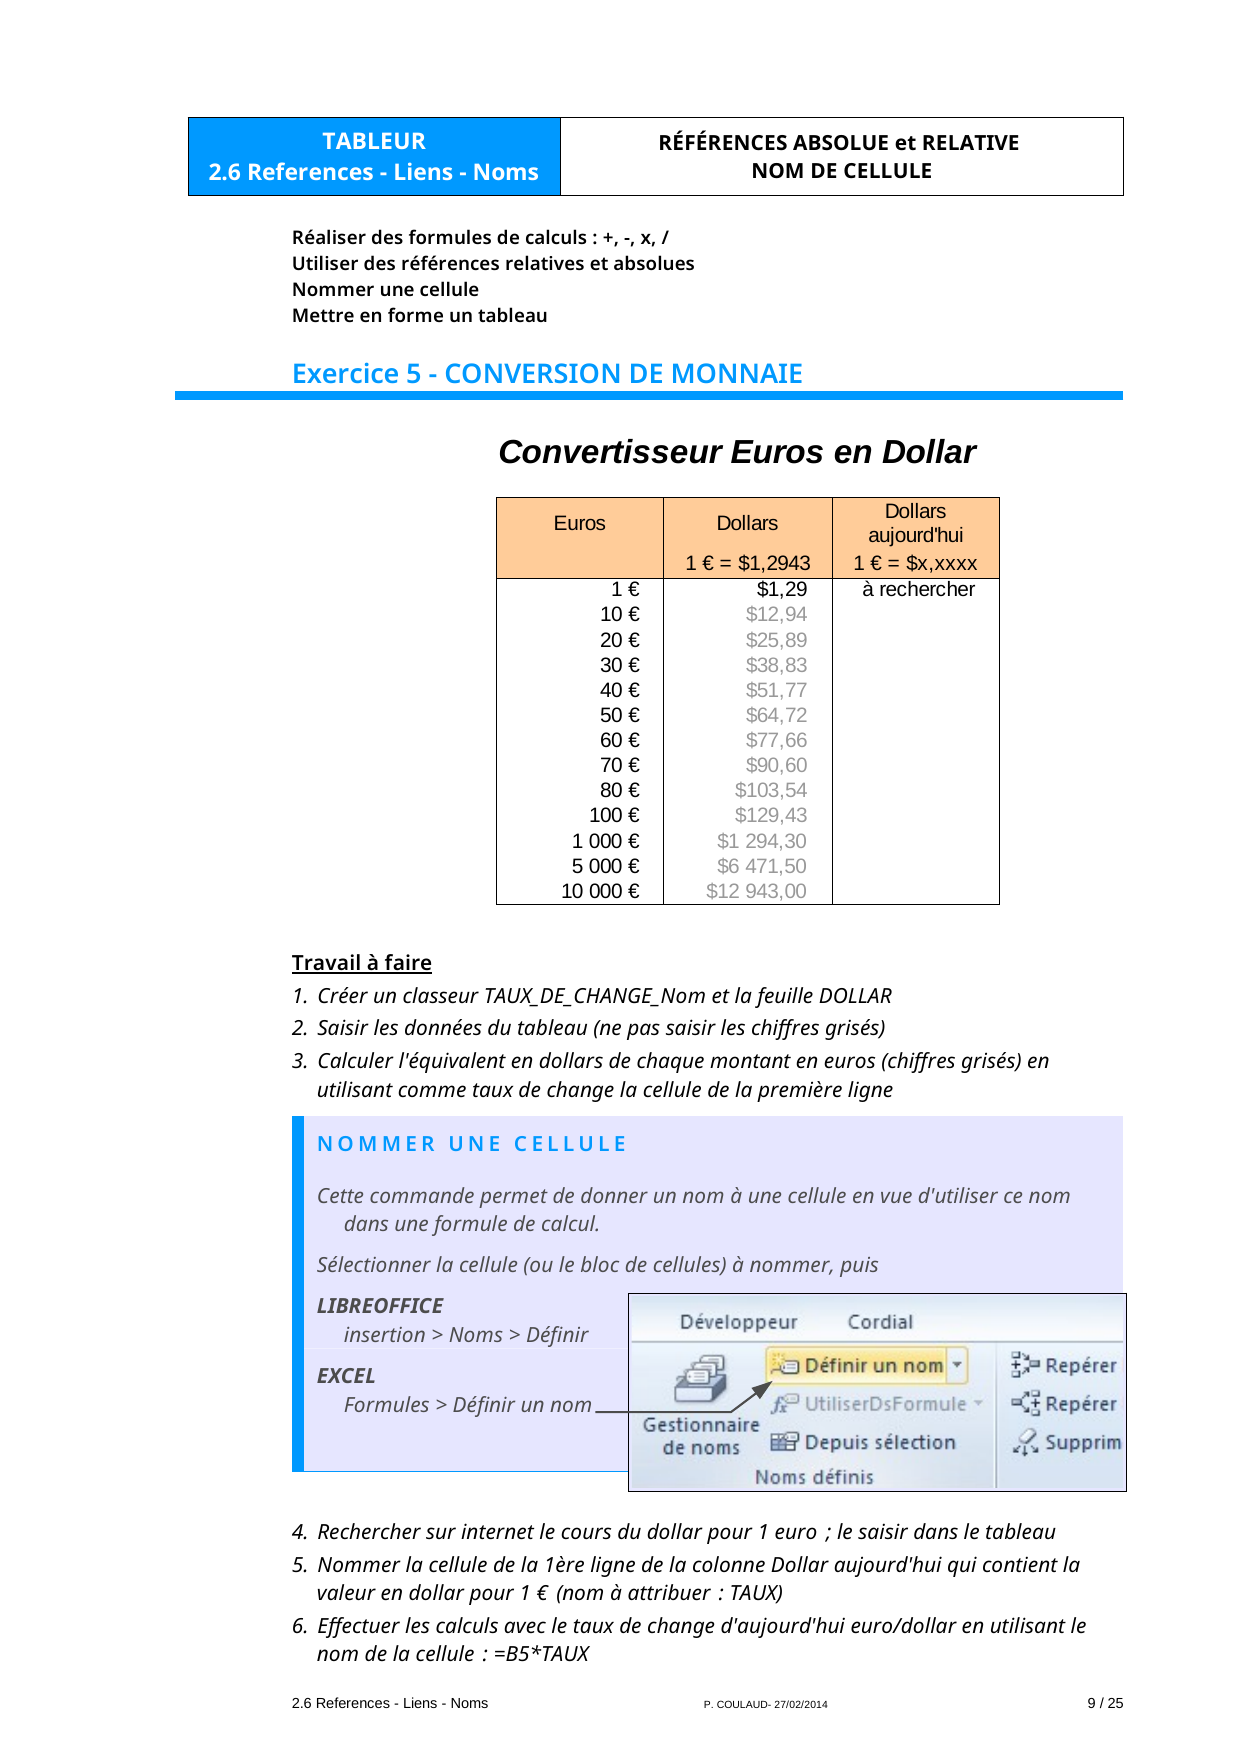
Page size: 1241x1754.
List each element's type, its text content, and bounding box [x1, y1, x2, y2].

list Créer un classeur TAUX_DE_CHANGE_Nom et la feuille DOLLAR [292, 981, 1123, 1009]
list Rechercher sur internet le cours du dollar pour 1 euro ; le saisir dans le tableau [292, 1517, 1123, 1545]
text [629, 1294, 1126, 1491]
text Cette commande permet de donner un nom à une cellule en vue d'utiliser ce nom dans une formule de calcul. [304, 1169, 1123, 1238]
text EXCEL Formules > Définir un nom [304, 1348, 628, 1418]
subtitle Utiliser des références relatives et absolues [292, 250, 1123, 276]
list Effectuer les calculs avec le taux de change d'aujourd'hui euro/dollar en utilisant le nom de la cellule : =B5*TAUX [292, 1611, 1123, 1668]
subtitle Travail à faire [292, 948, 1123, 976]
subtitle CONVERSION DE MONNAIE [175, 354, 1123, 391]
text Sélectionner la cellule (ou le bloc de cellules) à nommer, puis [304, 1238, 1123, 1279]
subtitle Nommer une cellule Mettre en forme un tableau [292, 276, 1123, 328]
subtitle NOMMER UNE CELLULE [304, 1117, 1123, 1168]
list Nommer la cellule de la 1ère ligne de la colonne Dollar aujourd'hui qui contient la valeur en dollar pour 1 € (nom à attribuer : TAUX) [292, 1549, 1123, 1607]
subtitle Réaliser des formules de calculs : +, -, x, / [292, 224, 1123, 250]
list Saisir les données du tableau (ne pas saisir les chiffres grisés) [292, 1013, 1123, 1042]
text LIBREOFFICE insertion > Noms > Définir [304, 1279, 1123, 1348]
list Calculer l'équivalent en dollars de chaque montant en euros (chiffres grisés) en utilisant comme taux de change la cellule de la première ligne [292, 1046, 1123, 1103]
picture [631, 1296, 1124, 1488]
table_header RÉFÉRENCES ABSOLUE et RELATIVE NOM DE CELLULE [561, 118, 1123, 195]
